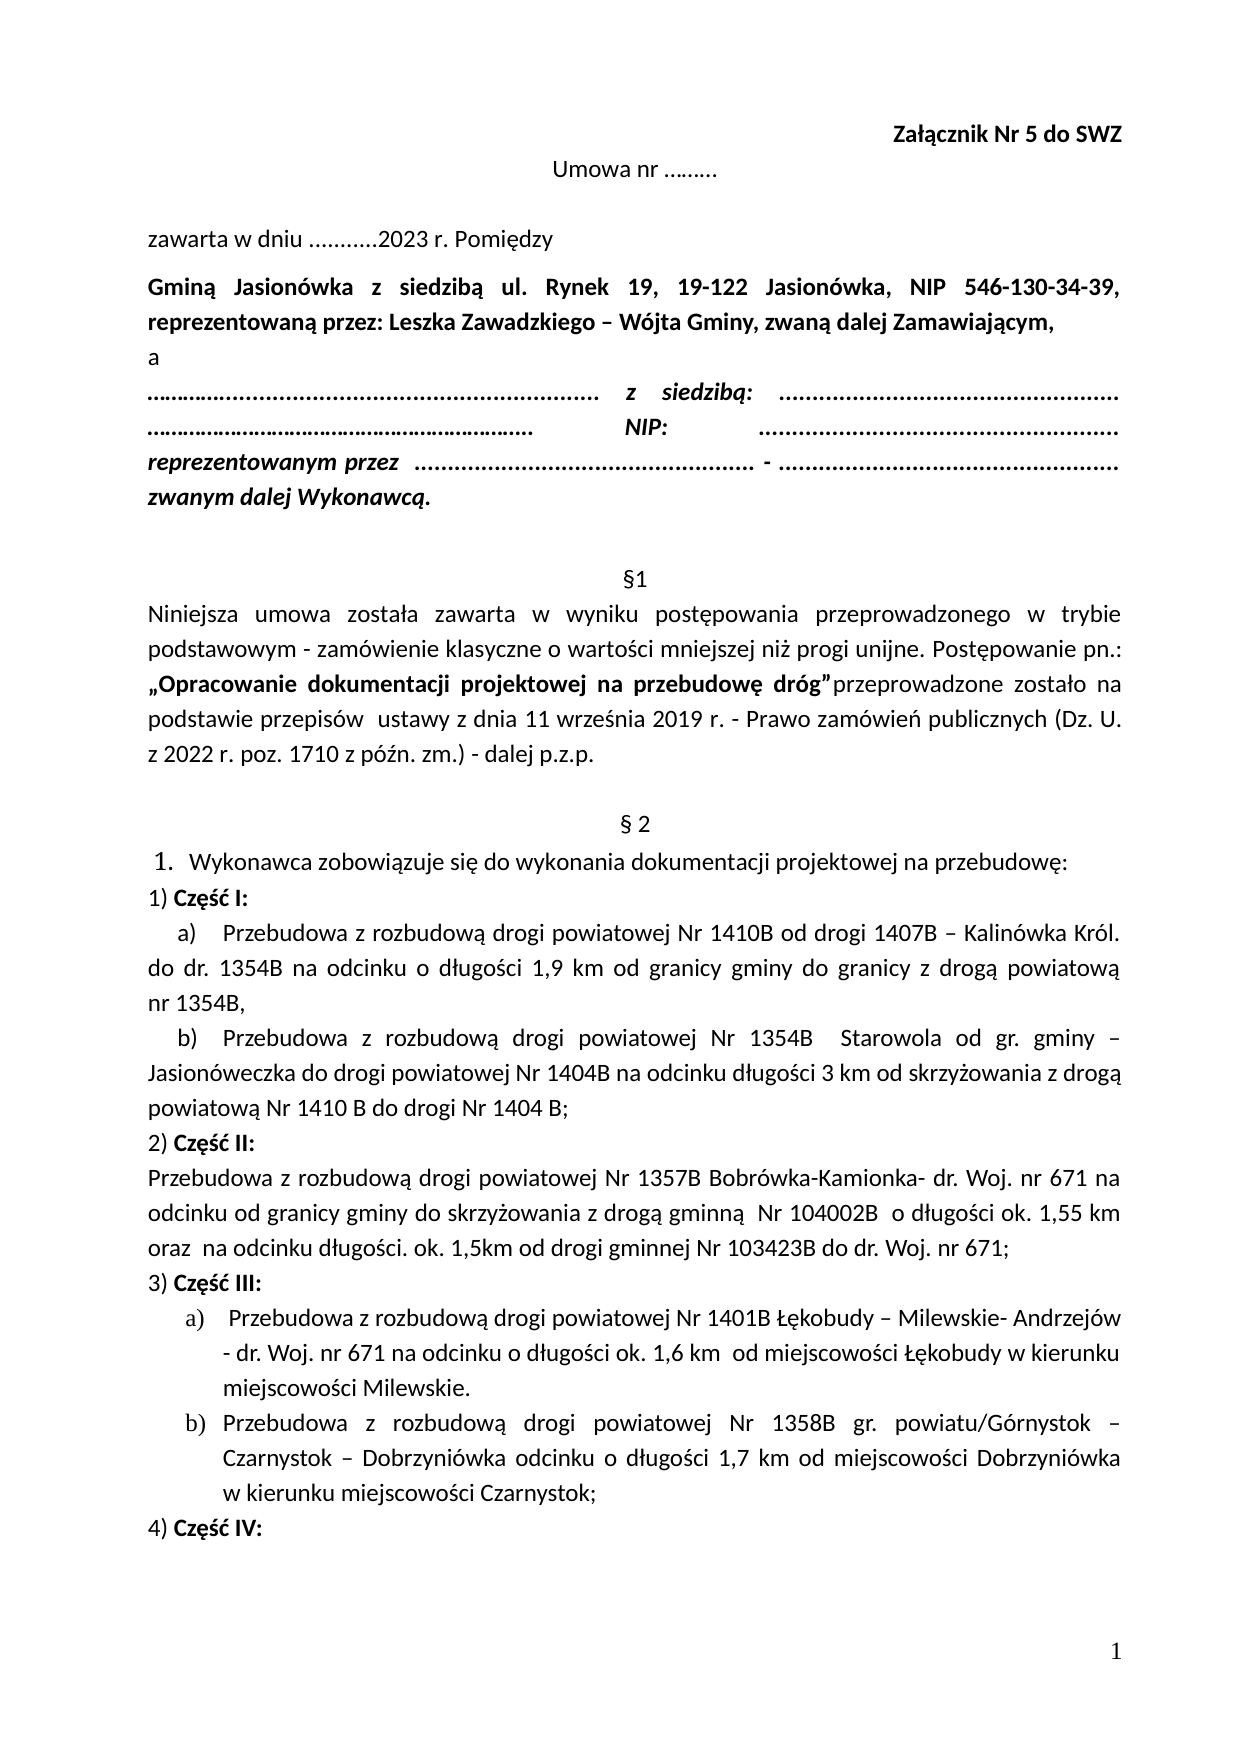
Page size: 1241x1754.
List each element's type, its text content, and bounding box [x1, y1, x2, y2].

text …………......................................................... z siedzibą: ...................................................……………………………………………………….. NIP: ...................................................... reprezentowanym przez ................................................... - ................................................... zwanym dalej Wykonawcą. [148, 376, 1122, 511]
text a [148, 341, 1122, 371]
list Przebudowa z rozbudową drogi powiatowej Nr 1358B gr. powiatu/Górnystok – Czarnystok – Dobrzyniówka odcinku o długości 1,7 km od miejscowości Dobrzyniówka w kierunku miejscowości Czarnystok; [185, 1407, 1122, 1508]
list 3) Część III: [148, 1267, 1122, 1298]
list 2) Część II: [148, 1127, 1122, 1158]
list Przebudowa z rozbudową drogi powiatowej Nr 1401B Łękobudy – Milewskie- Andrzejów - dr. Woj. nr 671 na odcinku o długości ok. 1,6 km od miejscowości Łękobudy w kierunku miejscowości Milewskie. [185, 1302, 1122, 1403]
list 1) Część I: [148, 882, 1122, 913]
text Gminą Jasionówka z siedzibą ul. Rynek 19, 19-122 Jasionówka, NIP 546-130-34-39, reprezentowaną przez: Leszka Zawadzkiego – Wójta Gminy, zwaną dalej Zamawiającym, [148, 271, 1122, 336]
list Przebudowa z rozbudową drogi powiatowej Nr 1357B Bobrówka-Kamionka- dr. Woj. nr 671 na odcinku od granicy gminy do skrzyżowania z drogą gminną Nr 104002B o długości ok. 1,55 km oraz na odcinku długości. ok. 1,5km od drogi gminnej Nr 103423B do dr. Woj. nr 671; [148, 1162, 1122, 1263]
text § 2 [148, 808, 1122, 839]
list Przebudowa z rozbudową drogi powiatowej Nr 1410B od drogi 1407B – Kalinówka Król. do dr. 1354B na odcinku o długości 1,9 km od granicy gminy do granicy z drogą powiatową nr 1354B, [148, 917, 1122, 1018]
text 4) Część IV: [148, 1512, 1122, 1543]
text Umowa nr ……... [148, 153, 1122, 184]
list Przebudowa z rozbudową drogi powiatowej Nr 1354B Starowola od gr. gminy – Jasionóweczka do drogi powiatowej Nr 1404B na odcinku długości 3 km od skrzyżowania z drogą powiatową Nr 1410 B do drogi Nr 1404 B; [148, 1022, 1122, 1123]
text Niniejsza umowa została zawarta w wyniku postępowania przeprowadzonego w trybie podstawowym - zamówienie klasyczne o wartości mniejszej niż progi unijne. Postępowanie pn.: „Opracowanie dokumentacji projektowej na przebudowę dróg”przeprowadzone zostało na podstawie przepisów ustawy z dnia 11 września 2019 r. - Prawo zamówień publicznych (Dz. U. z 2022 r. poz. 1710 z późn. zm.) - dalej p.z.p. [148, 598, 1122, 769]
list Wykonawca zobowiązuje się do wykonania dokumentacji projektowej na przebudowę: [153, 843, 1122, 877]
text zawarta w dniu ...........2023 r. Pomiędzy [148, 223, 1122, 254]
text §1 [148, 563, 1122, 594]
text Załącznik Nr 5 do SWZ [148, 118, 1122, 149]
